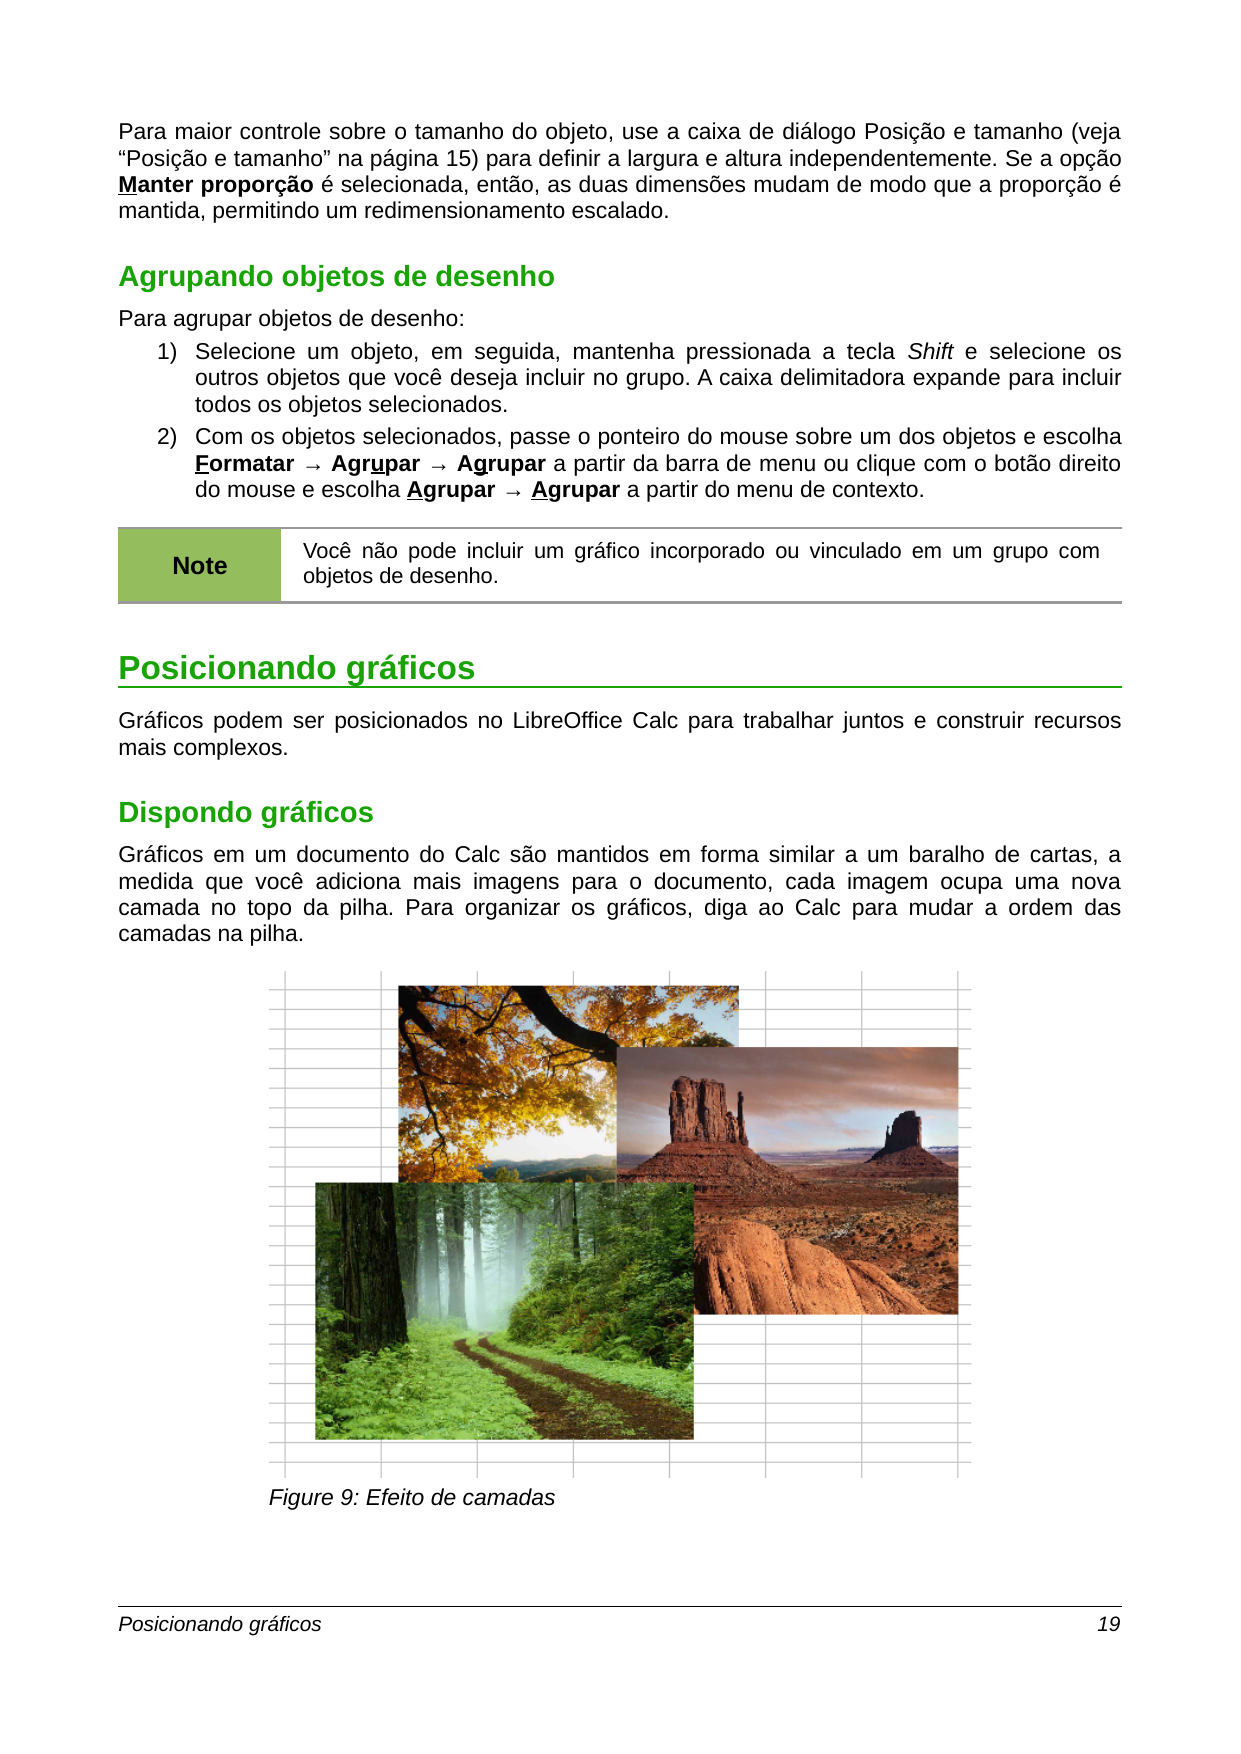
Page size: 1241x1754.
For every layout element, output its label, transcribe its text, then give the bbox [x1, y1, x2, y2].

list Com os objetos selecionados, passe o ponteiro do mouse sobre um dos objetos e escolha Formatar → Agrupar → Agrupar a partir da barra de menu ou clique com o botão direito do mouse e escolha Agrupar → Agrupar a partir do menu de contexto. [177, 423, 1122, 502]
subtitle Agrupando objetos de desenho [118, 259, 1122, 293]
subtitle Posicionando gráficos [118, 648, 1122, 686]
text Gráficos podem ser posicionados no LibreOffice Calc para trabalhar juntos e construir recursos mais complexos. [118, 707, 1122, 760]
list Selecione um objeto, em seguida, mantenha pressionada a tecla Shift e selecione os outros objetos que você deseja incluir no grupo. A caixa delimitadora expande para incluir todos os objetos selecionados. [177, 338, 1122, 417]
subtitle Dispondo gráficos [118, 795, 1122, 829]
text Figure 9: Efeito de camadas [269, 1484, 971, 1511]
table_header Note [118, 529, 281, 601]
text Gráficos em um documento do Calc são mantidos em forma similar a um baralho de cartas, a medida que você adiciona mais imagens para o documento, cada imagem ocupa uma nova camada no topo da pilha. Para organizar os gráficos, diga ao Calc para mudar a ordem das camadas na pilha. [118, 841, 1122, 947]
table_header Você não pode incluir um gráfico incorporado ou vinculado em um grupo com objetos de desenho. [281, 529, 1122, 601]
text Para maior controle sobre o tamanho do objeto, use a caixa de diálogo Posição e tamanho (veja “Posição e tamanho” na página 15) para definir a largura e altura independentemente. Se a opção Manter proporção é selecionada, então, as duas dimensões mudam de modo que a proporção é mantida, permitindo um redimensionamento escalado. [118, 118, 1122, 223]
picture [268, 971, 972, 1478]
list Para agrupar objetos de desenho: [118, 305, 1122, 331]
